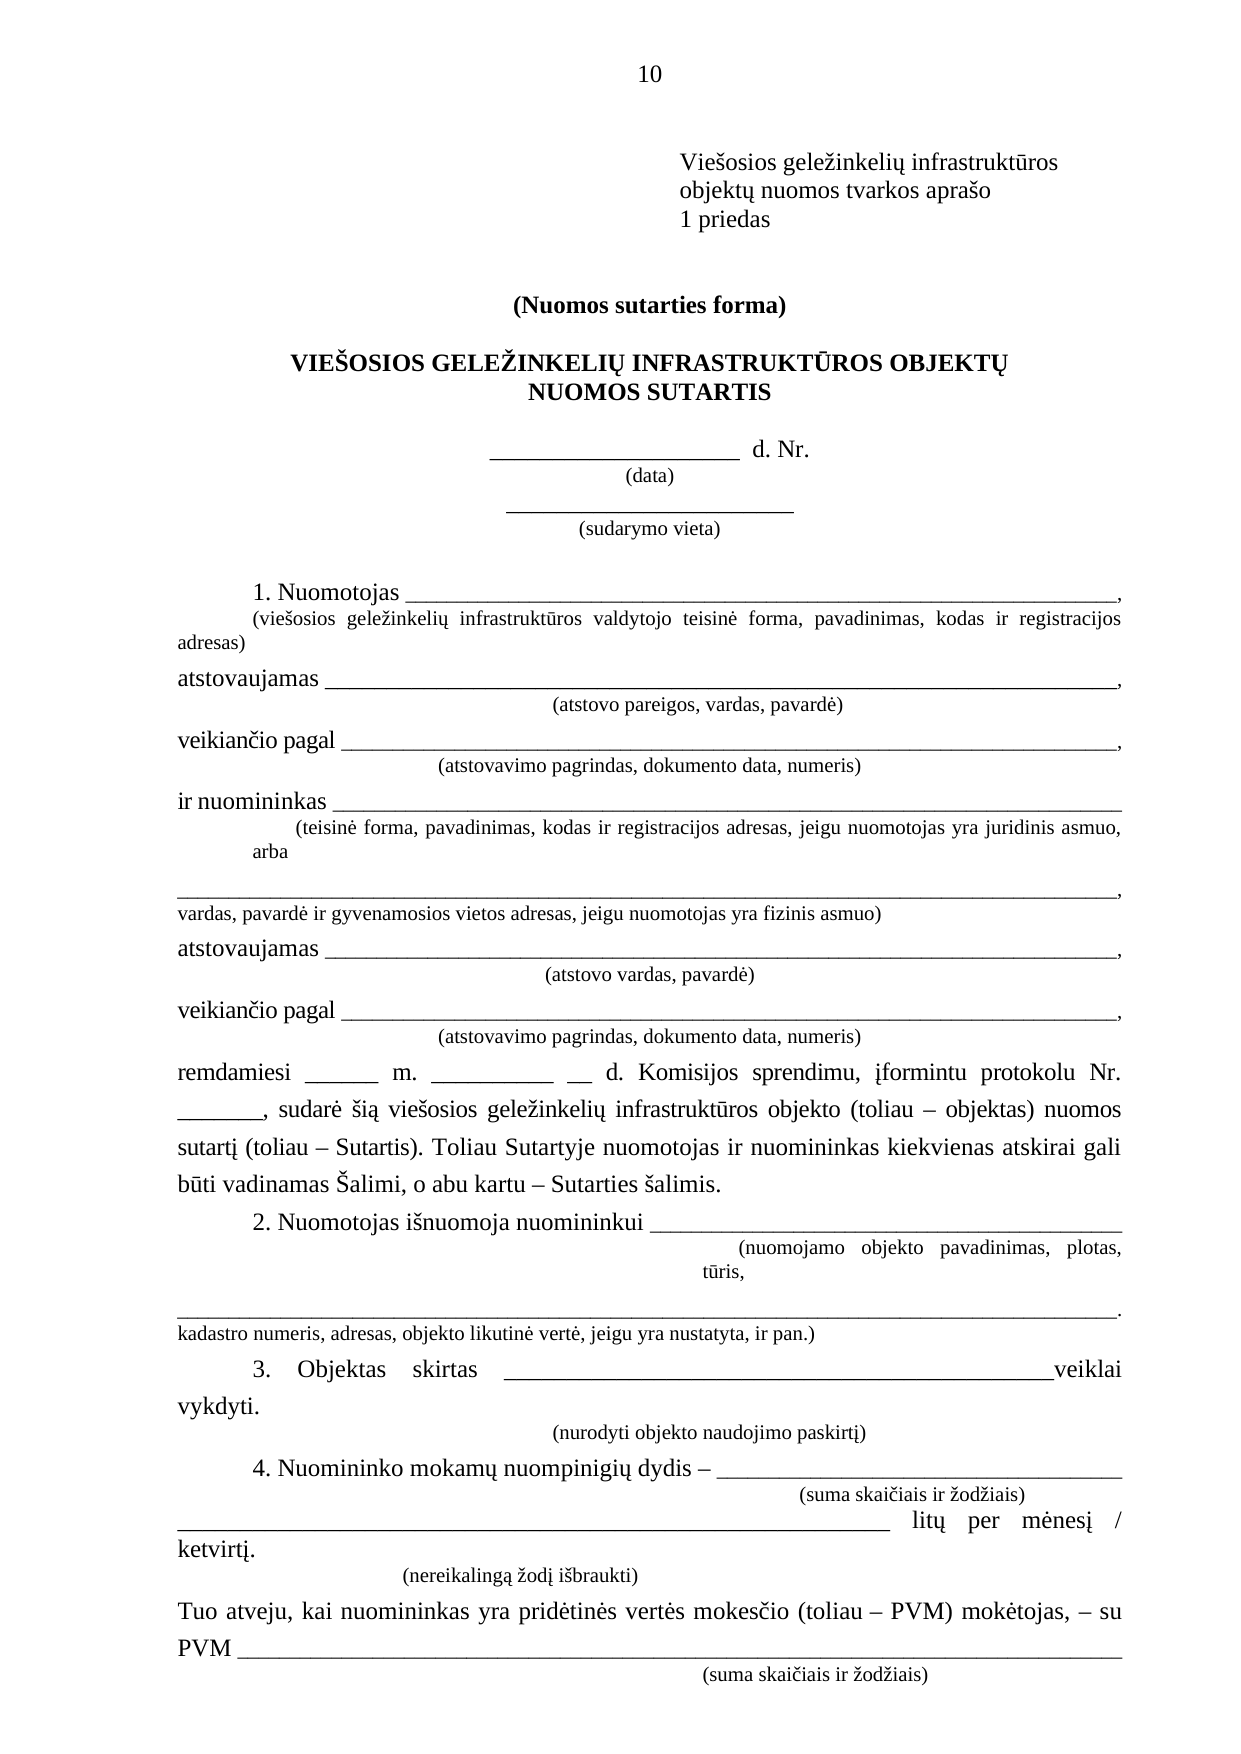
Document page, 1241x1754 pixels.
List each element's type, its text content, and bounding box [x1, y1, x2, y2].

text _________________________________________________________ litų per mėnesį / ketvirtį. [177, 1506, 1122, 1563]
text Tuo atveju, kai nuomininkas yra pridėtinės vertės mokesčio (toliau – PVM) mokėtojas, – su PVM [177, 1587, 1122, 1662]
text (viešosios geležinkelių infrastruktūros valdytojo teisinė forma, pavadinimas, kodas ir registracijos adresas) [177, 606, 1122, 654]
text , [177, 863, 1122, 901]
text (sudarymo vieta) [177, 516, 1122, 540]
text 3. Objektas skirtas ____________________________________________veiklai vykdyti. [177, 1345, 1122, 1420]
text VIEŠOSIOS GELEŽINKELIŲ INFRASTRUKTŪROS OBJEKTŲ [177, 348, 1122, 377]
text _______________________ [177, 487, 1122, 516]
text (nurodyti objekto naudojimo paskirtį) [477, 1420, 1122, 1444]
text NUOMOS SUTARTIS [177, 377, 1122, 406]
text (teisinė forma, pavadinimas, kodas ir registracijos adresas, jeigu nuomotojas yra juridinis asmuo, arba [252, 815, 1122, 863]
text (nereikalingą žodį išbraukti) [327, 1563, 1122, 1587]
text 4. Nuomininko mokamų nuompinigių dydis – [177, 1444, 1122, 1482]
text ____________________ d. Nr. [177, 434, 1122, 463]
text veikiančio pagal , [177, 716, 1122, 753]
text vardas, pavardė ir gyvenamosios vietos adresas, jeigu nuomotojas yra fizinis asmuo) [177, 901, 1122, 925]
text . [177, 1283, 1122, 1321]
text (nuomojamo objekto pavadinimas, plotas, tūris, [702, 1235, 1122, 1283]
text ir nuomininkas [177, 777, 1122, 815]
text 1. Nuomotojas , [177, 569, 1122, 606]
text (atstovavimo pagrindas, dokumento data, numeris) [177, 1024, 1122, 1048]
text (suma skaičiais ir žodžiais) [627, 1662, 1122, 1686]
text atstovaujamas , [177, 925, 1122, 962]
text (Nuomos sutarties forma) [177, 291, 1122, 319]
text kadastro numeris, adresas, objekto likutinė vertė, jeigu yra nustatyta, ir pan.) [177, 1321, 1122, 1345]
text atstovaujamas , [177, 654, 1122, 692]
text (suma skaičiais ir žodžiais) [627, 1482, 1122, 1506]
text veikiančio pagal , [177, 986, 1122, 1024]
text Viešosios geležinkelių infrastruktūros objektų nuomos tvarkos aprašo 1 priedas [679, 147, 1122, 233]
text (atstovo vardas, pavardė) [177, 962, 1122, 986]
text (data) [177, 463, 1122, 487]
text remdamiesi ______ m. __________ __ d. Komisijos sprendimu, įformintu protokolu Nr. _______, sudarė šią viešosios geležinkelių infrastruktūros objekto (toliau – objektas) nuomos sutartį (toliau – Sutartis). Toliau Sutartyje nuomotojas ir nuomininkas kiekvienas atskirai gali būti vadinamas Šalimi, o abu kartu – Sutarties šalimis. [177, 1048, 1122, 1198]
text 2. Nuomotojas išnuomoja nuomininkui [177, 1198, 1122, 1235]
text (atstovo pareigos, vardas, pavardė) [477, 692, 1122, 716]
text (atstovavimo pagrindas, dokumento data, numeris) [177, 753, 1122, 777]
